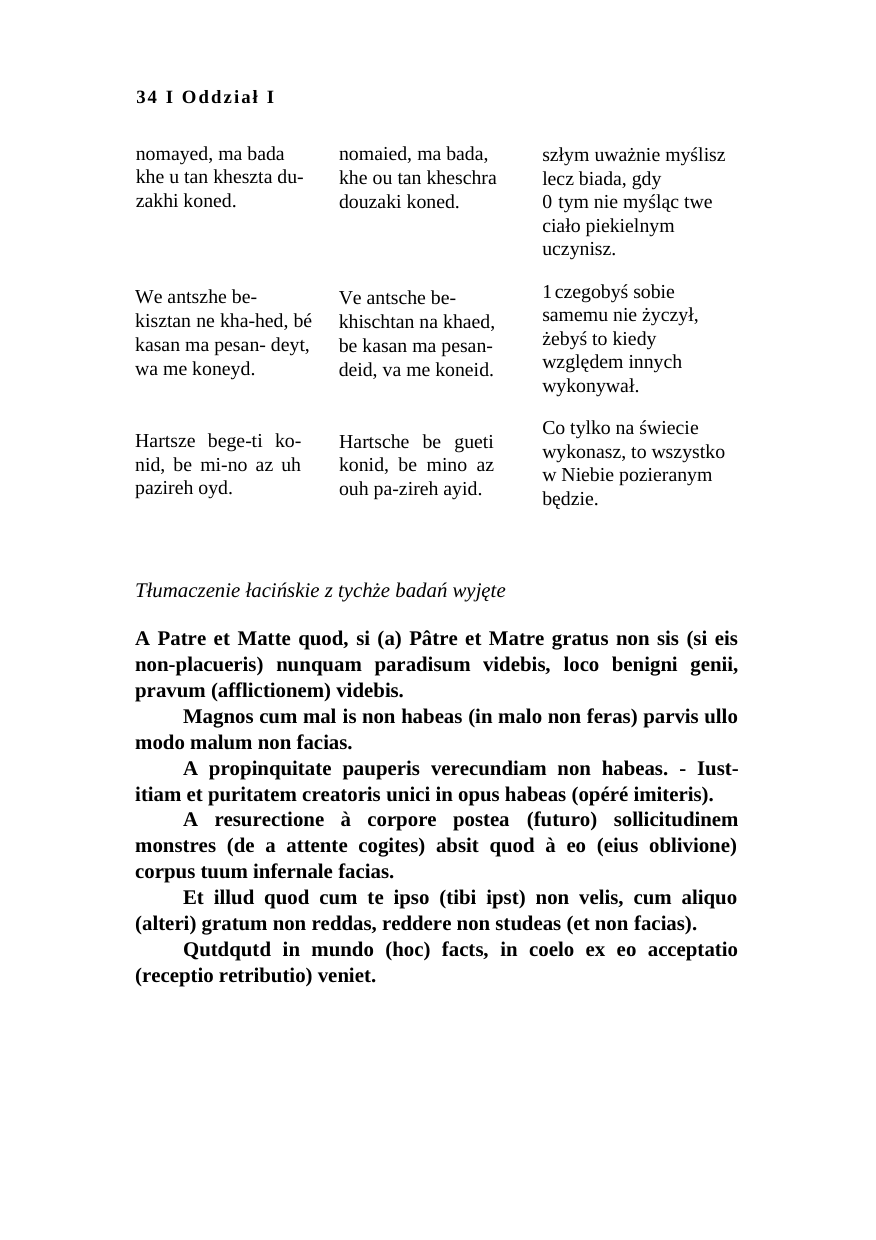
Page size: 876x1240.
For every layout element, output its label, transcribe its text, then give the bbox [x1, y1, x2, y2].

list czegobyś sobie samemu nie życzył, żebyś to kiedy względem innych wykonywał. [542, 279, 726, 397]
text We antszhe be- kisztan ne kha-hed, bé kasan ma pesan- deyt, wa me koneyd. [135, 284, 312, 380]
text A Patre et Matte quod, si (a) Pâtre et Matre gratus non sis (si eis non-placueris) nunquam paradisum videbis, loco benigni genii, pravum (afflictionem) videbis. [135, 624, 738, 702]
text nomayed, ma bada khe u tan kheszta du- zakhi koned. [136, 141, 317, 212]
text Et illud quod cum te ipso (tibi ipst) non velis, cum aliquo (alteri) gratum non reddas, reddere non studeas (et non facias). [135, 884, 738, 936]
text 34 I Oddział I [136, 89, 292, 107]
text Ve antsche be- khischtan na khaed, be kasan ma pesan- deid, va me koneid. [338, 285, 508, 381]
text Tłumaczenie łacińskie z tychże badań wyjęte [135, 581, 738, 602]
text Hartsche be gueti konid, be mino az ouh pa-zireh ayid. [339, 429, 494, 500]
text A resurectione à corpore postea (futuro) sollicitudinem monstres (de a attente cogites) absit quod à eo (eius oblivione) corpus tuum infernale facias. [135, 806, 738, 884]
text Qutdqutd in mundo (hoc) facts, in coelo ex eo acceptatio (receptio retributio) veniet. [135, 936, 738, 988]
text Hartsze bege-ti ko- nid, be mi-no az uh pazireh oyd. [135, 429, 301, 499]
text nomaied, ma bada, khe ou tan kheschra douzaki koned. [339, 142, 510, 213]
text Magnos cum mal is non habeas (in malo non feras) parvis ullo modo malum non facias. [135, 702, 738, 754]
text Co tylko na świecie wykonasz, to wszystko w Niebie pozieranym będzie. [542, 416, 726, 510]
text A propinquitate pauperis verecundiam non habeas. - Iust- itiam et puritatem creatoris unici in opus habeas (opéré imiteris). [135, 754, 738, 806]
text szłym uważnie myślisz lecz biada, gdy [542, 142, 726, 190]
list tym nie myśląc twe ciało piekielnym uczynisz. [542, 190, 726, 261]
